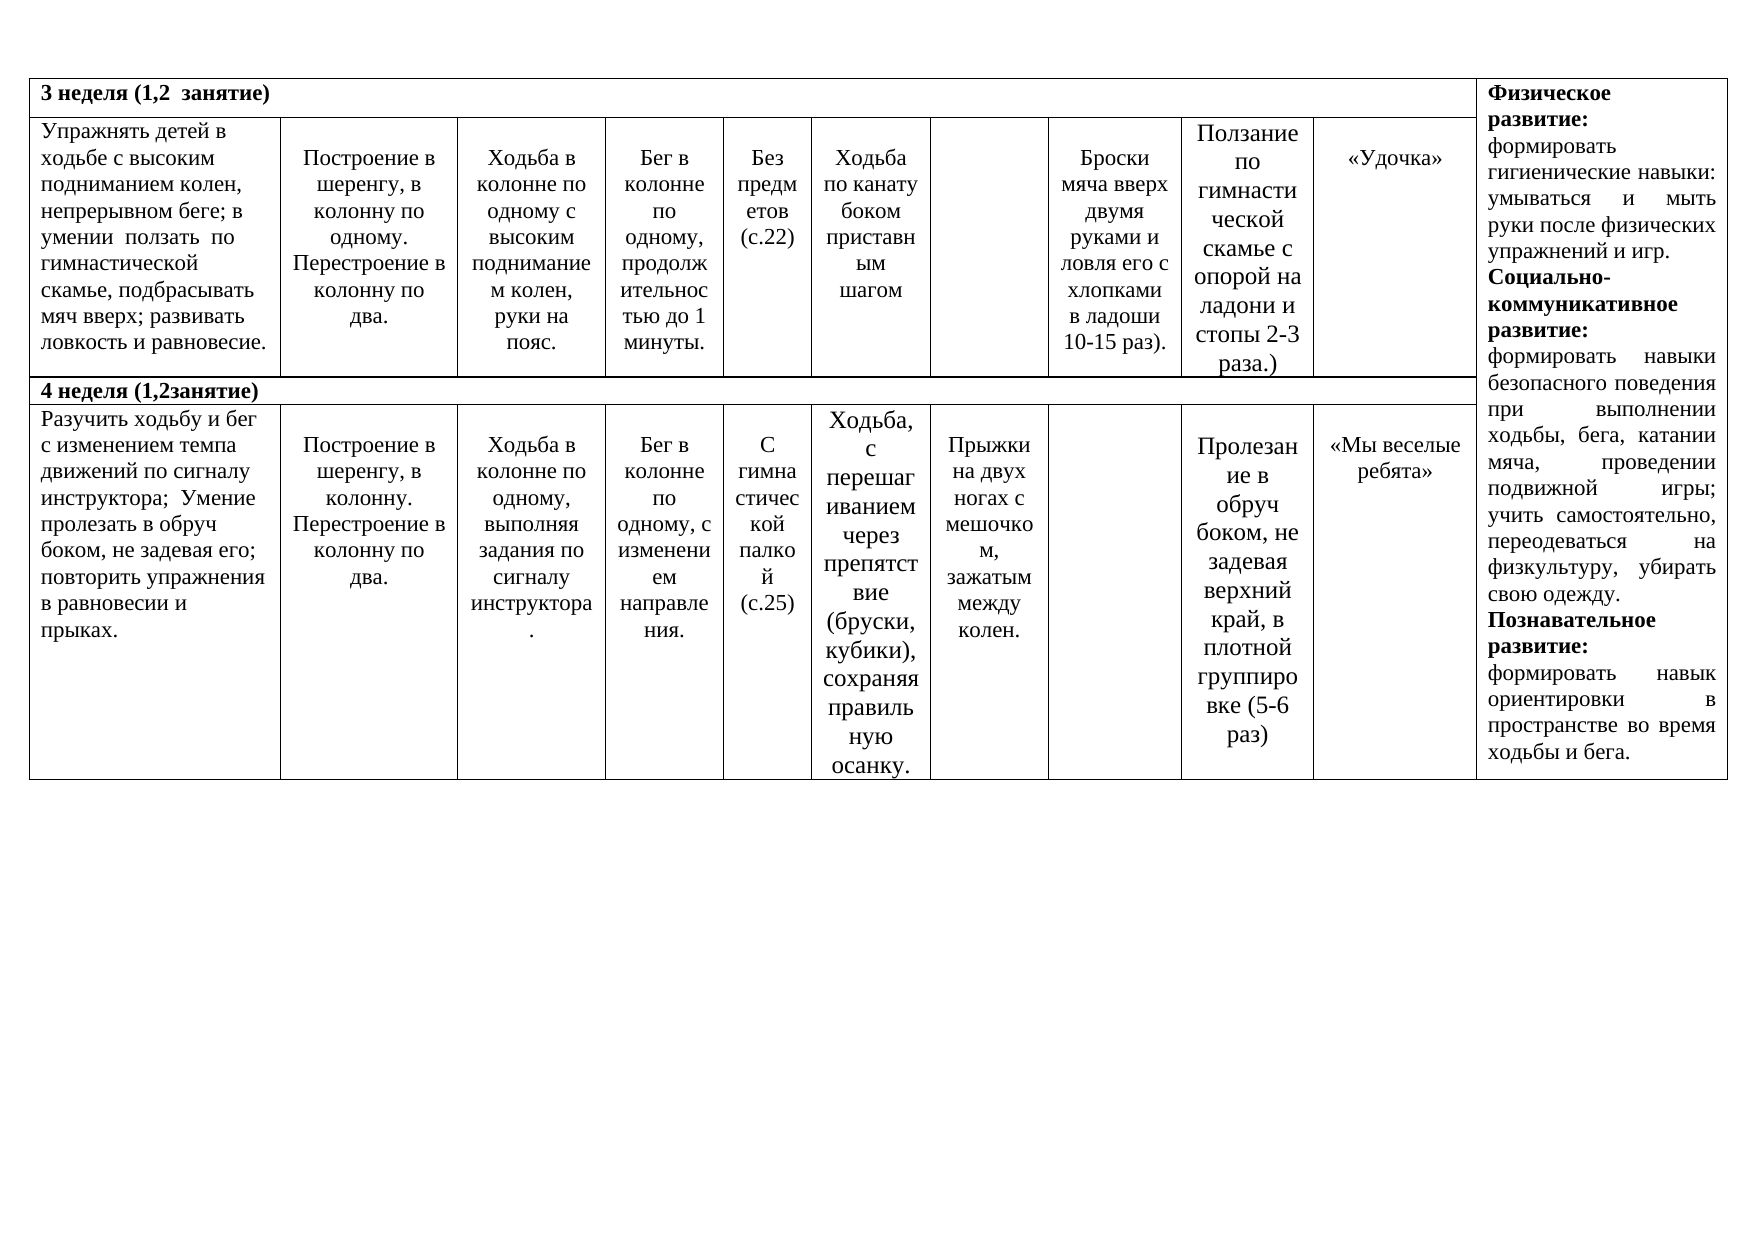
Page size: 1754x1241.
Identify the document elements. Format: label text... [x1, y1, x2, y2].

table_cell Ходьба, с перешагиванием через препятствие (бруски,кубики), сохраняя правильную осанку. [812, 405, 930, 778]
table_cell Построение в шеренгу, в колонну. Перестроение в колонну по два. [281, 405, 457, 778]
table_cell Разучить ходьбу и бег с изменением темпа движений по сигналу инструктора; Умение пролезать в обруч боком, не задевая его; повторить упражнения в равновесии и прыках. [30, 405, 280, 778]
table_cell Пролезание в обруч боком, не задевая верхний край, в плотной группировке (5-6 раз) [1182, 405, 1313, 778]
table_cell Прыжки на двух ногах с мешочком, зажатым между колен. [931, 405, 1048, 778]
table_cell Ходьба по канату боком приставным шагом [812, 118, 930, 376]
table_cell Построение в шеренгу, в колонну по одному. Перестроение в колонну по два. [281, 118, 457, 376]
table_cell Бег в колонне по одному, продолжительностью до 1 минуты. [606, 118, 723, 376]
table_cell Упражнять детей в ходьбе с высоким подниманием колен, непрерывном беге; в умении ползать по гимнастической скамье, подбрасывать мяч вверх; развивать ловкость и равновесие. [30, 118, 280, 376]
table_cell 4 неделя (1,2занятие) [30, 378, 1476, 404]
table_cell [931, 118, 1048, 376]
table_cell Броски мяча вверх двумя руками и ловля его с хлопками в ладоши 10-15 раз). [1049, 118, 1181, 376]
table_cell [1049, 405, 1181, 778]
table_header 3 неделя (1,2 занятие) [30, 79, 1476, 117]
table_cell Ползание по гимнастической скамье с опорой на ладони и стопы 2-3 раза.) [1182, 118, 1313, 376]
table_cell Ходьба в колонне по одному с высоким подниманием колен, руки на пояс. [458, 118, 605, 376]
table_header Физическое развитие: формировать гигиенические навыки: умываться и мыть руки после физических упражнений и игр. Социально-коммуникативное развитие: формировать навыки безопасного поведения при выполнении ходьбы, бега, катании мяча, проведении подвижной игры; учить самостоятельно, переодеваться на физкультуру, убирать свою одежду. Познавательное развитие: формировать навык ориентировки в пространстве во время ходьбы и бега. [1477, 79, 1727, 778]
table_cell «Удочка» [1314, 118, 1476, 376]
table_cell С гимнастической палкой (с.25) [724, 405, 811, 778]
table_cell Без предметов (с.22) [724, 118, 811, 376]
table_cell Ходьба в колонне по одному, выполняя задания по сигналу инструктора. [458, 405, 605, 778]
table_cell «Мы веселые ребята» [1314, 405, 1476, 778]
table_cell Бег в колонне по одному, с изменением направления. [606, 405, 723, 778]
